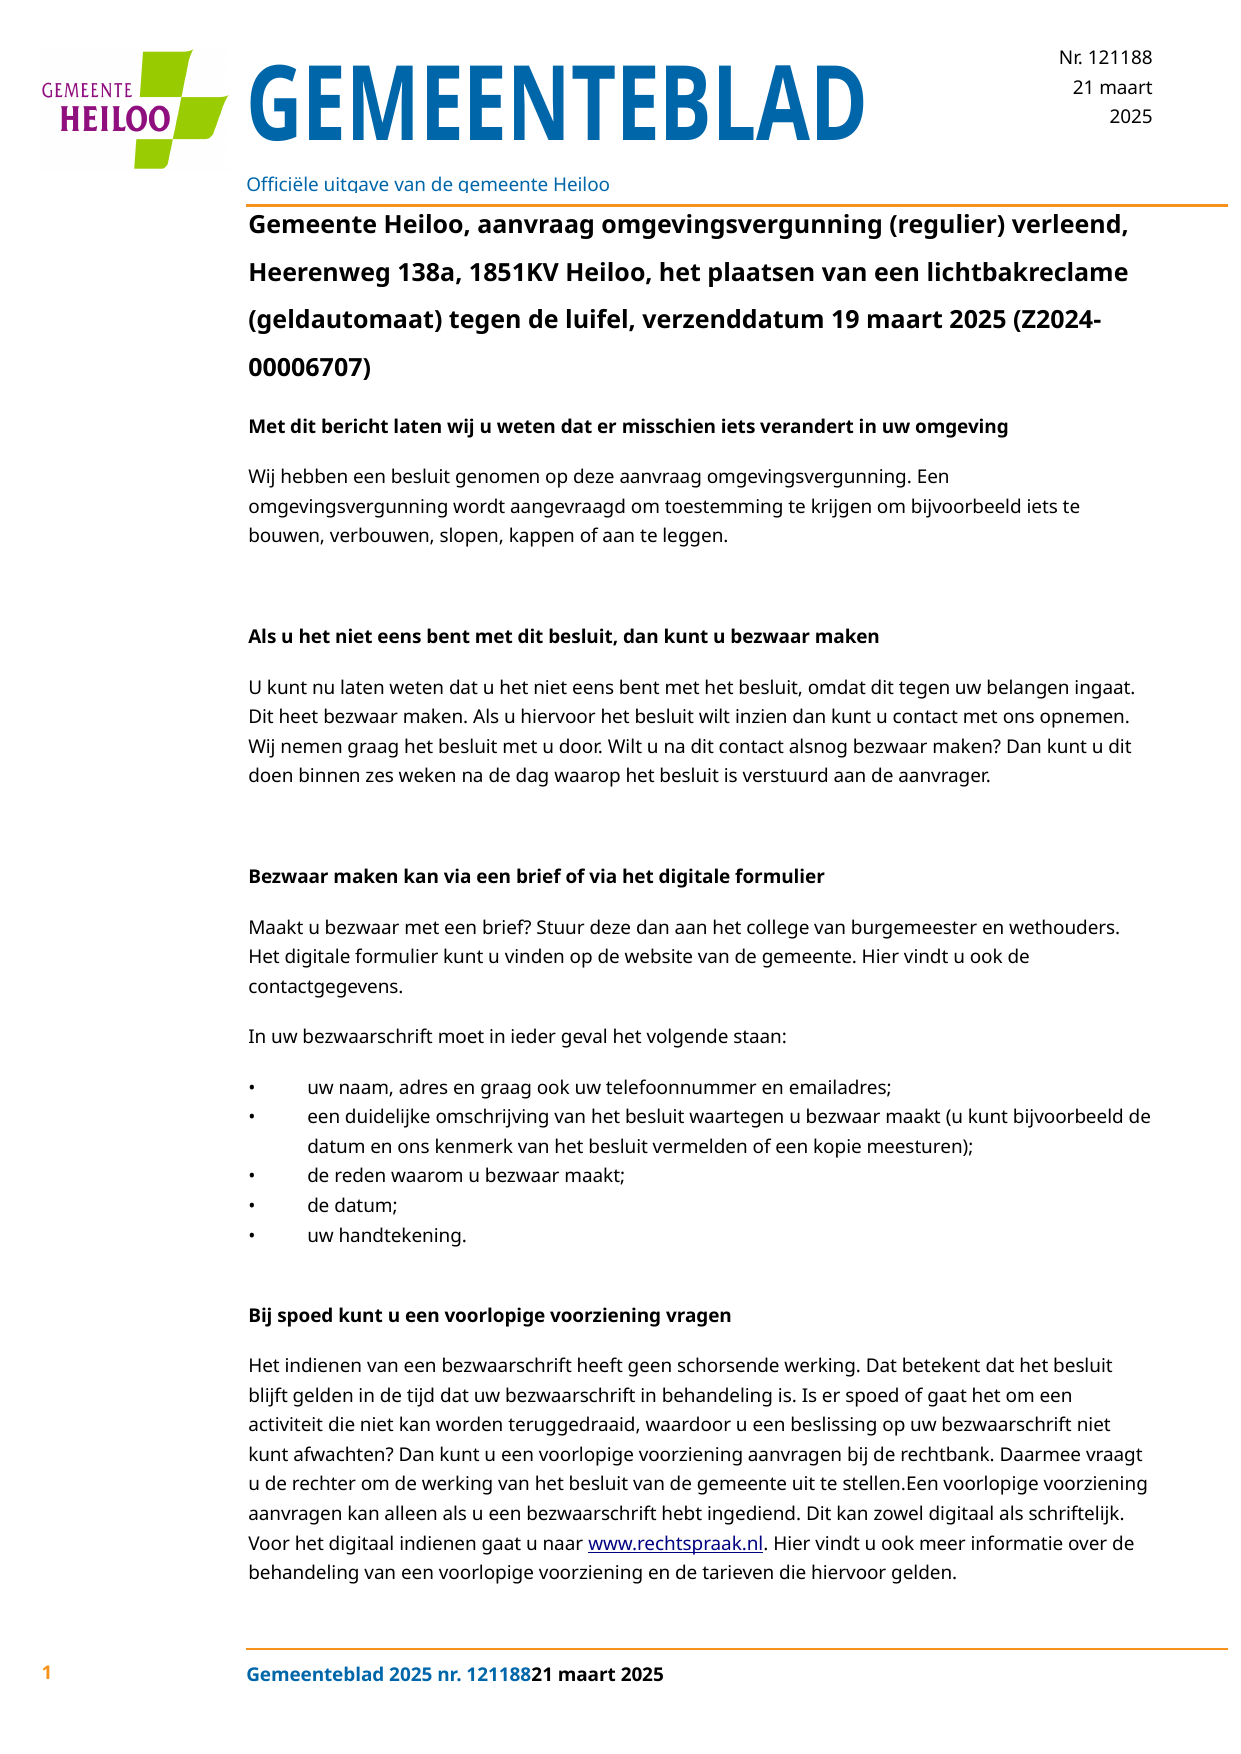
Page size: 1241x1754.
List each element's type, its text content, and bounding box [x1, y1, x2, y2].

text Bezwaar maken kan via een brief of via het digitale formulier [248, 863, 1152, 889]
text Wij hebben een besluit genomen op deze aanvraag omgevingsvergunning. Een omgevingsvergunning wordt aangevraagd om toestemming te krijgen om bijvoorbeeld iets te bouwen, verbouwen, slopen, kappen of aan te leggen. [248, 463, 1152, 548]
list uw handtekening. [248, 1222, 1152, 1248]
text Met dit bericht laten wij u weten dat er misschien iets verandert in uw omgeving [248, 413, 1152, 439]
list de datum; [248, 1192, 1152, 1218]
list een duidelijke omschrijving van het besluit waartegen u bezwaar maakt (u kunt bijvoorbeeld de datum en ons kenmerk van het besluit vermelden of een kopie meesturen); [248, 1103, 1152, 1159]
text Maakt u bezwaar met een brief? Stuur deze dan aan het college van burgemeester en wethouders. Het digitale formulier kunt u vinden op de website van de gemeente. Hier vindt u ook de contactgegevens. [248, 914, 1152, 999]
text U kunt nu laten weten dat u het niet eens bent met het besluit, omdat dit tegen uw belangen ingaat. Dit heet bezwaar maken. Als u hiervoor het besluit wilt inzien dan kunt u contact met ons opnemen. Wij nemen graag het besluit met u door. Wilt u na dit contact alsnog bezwaar maken? Dan kunt u dit doen binnen zes weken na de dag waarop het besluit is verstuurd aan de aanvrager. [248, 674, 1152, 788]
text Als u het niet eens bent met dit besluit, dan kunt u bezwaar maken [248, 623, 1152, 649]
picture [41, 47, 231, 172]
text In uw bezwaarschrift moet in ieder geval het volgende staan: [248, 1023, 1152, 1049]
text Bij spoed kunt u een voorlopige voorziening vragen [248, 1302, 1152, 1328]
list de reden waarom u bezwaar maakt; [248, 1163, 1152, 1188]
text Het indienen van een bezwaarschrift heeft geen schorsende werking. Dat betekent dat het besluit blijft gelden in de tijd dat uw bezwaarschrift in behandeling is. Is er spoed of gaat het om een activiteit die niet kan worden teruggedraaid, waardoor u een beslissing op uw bezwaarschrift niet kunt afwachten? Dan kunt u een voorlopige voorziening aanvragen bij de rechtbank. Daarmee vraagt u de rechter om de werking van het besluit van de gemeente uit te stellen.Een voorlopige voorziening aanvragen kan alleen als u een bezwaarschrift hebt ingediend. Dit kan zowel digitaal als schriftelijk. Voor het digitaal indienen gaat u naar www.rechtspraak.nl. Hier vindt u ook meer informatie over de behandeling van een voorlopige voorziening en de tarieven die hiervoor gelden. [248, 1352, 1152, 1585]
list uw naam, adres en graag ook uw telefoonnummer en emailadres; [248, 1074, 1152, 1100]
text Gemeente Heiloo, aanvraag omgevingsvergunning (regulier) verleend, Heerenweg 138a, 1851KV Heiloo, het plaatsen van een lichtbakreclame (geldautomaat) tegen de luifel, verzenddatum 19 maart 2025 (Z2024-00006707) [248, 207, 1152, 384]
